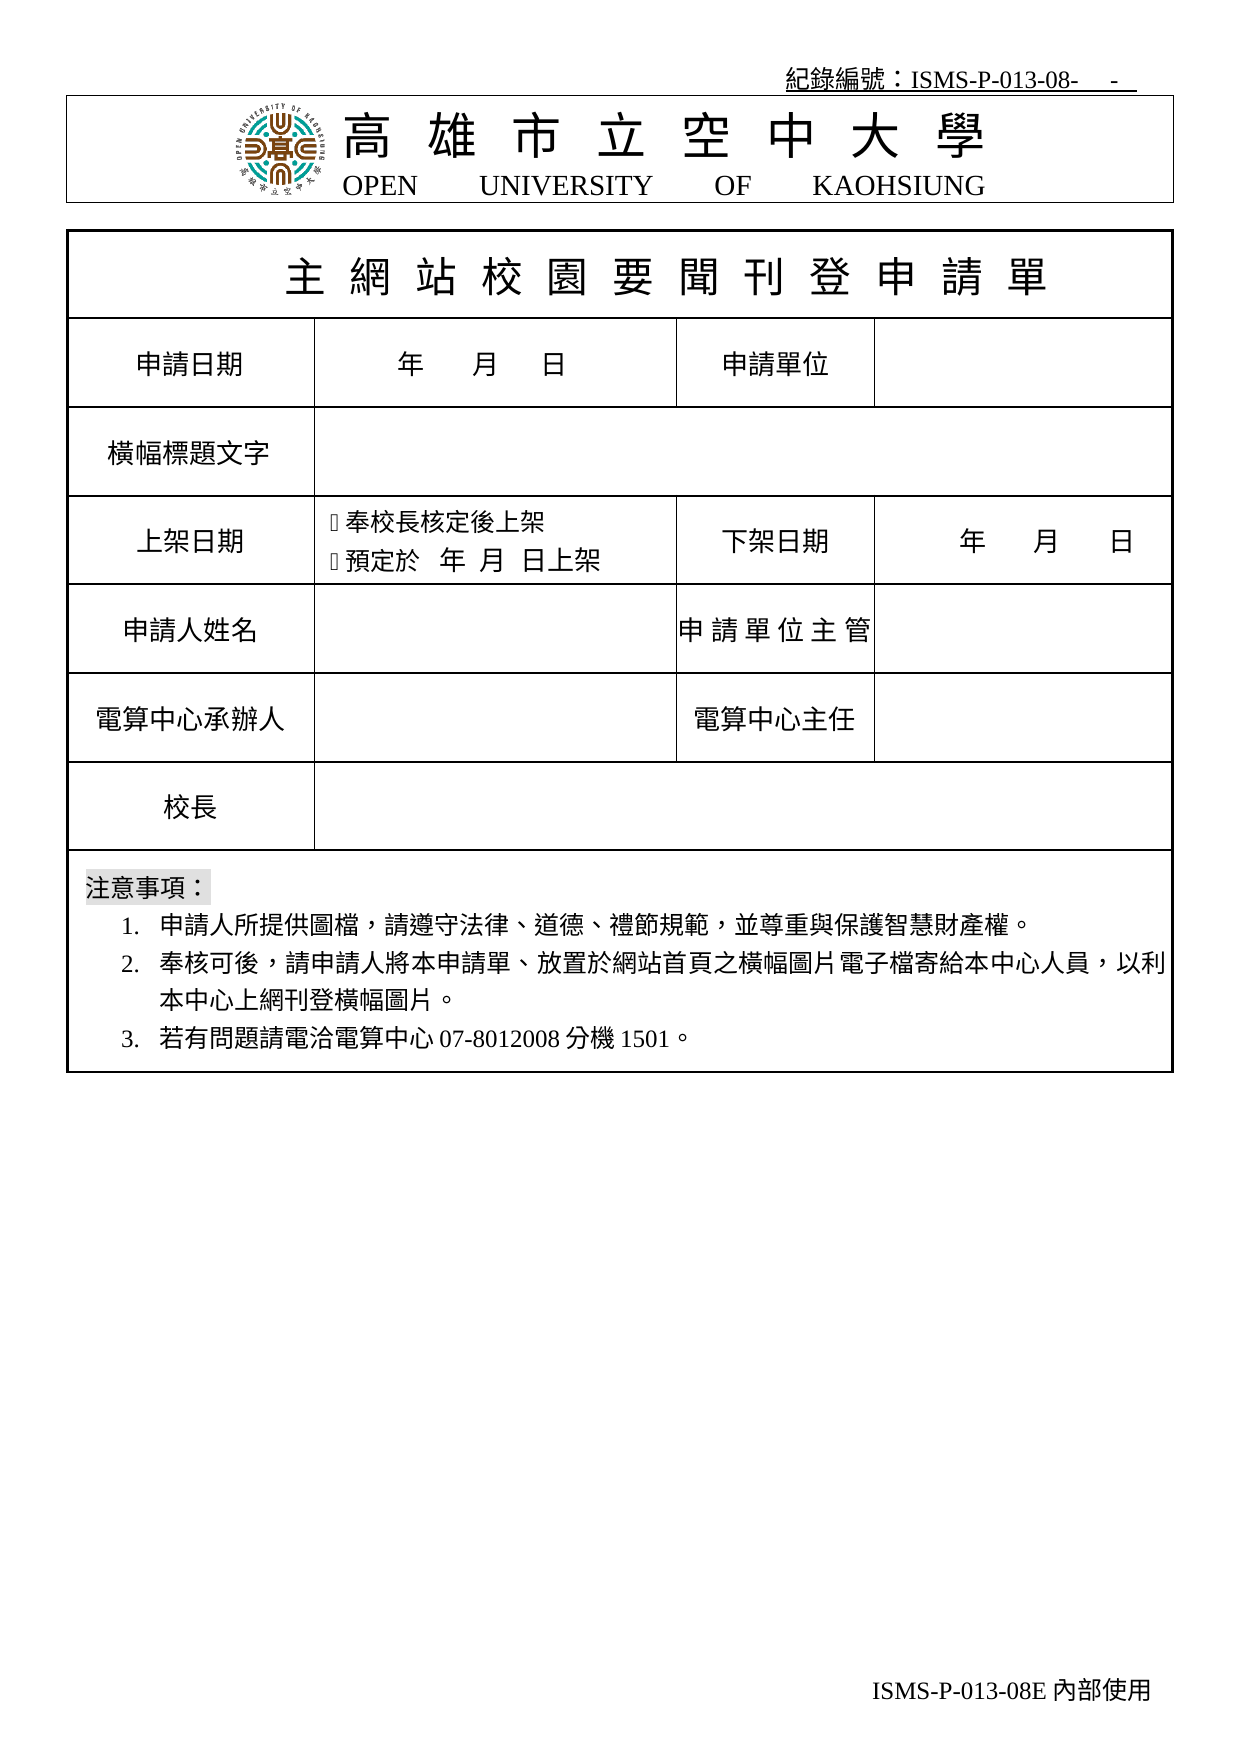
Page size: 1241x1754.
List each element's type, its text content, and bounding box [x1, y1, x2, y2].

table_cell [1034, 674, 1171, 761]
table_cell [315, 674, 676, 761]
table_cell 下架日期 [677, 497, 874, 583]
table_cell 上架日期 [69, 497, 314, 583]
table_header [69, 232, 281, 317]
table_cell [875, 319, 1171, 406]
table_cell  奉校長核定後上架  預定於 年 月 日上架 [315, 497, 676, 583]
table_cell 年 月 日 [315, 319, 676, 406]
picture [235, 103, 325, 195]
table_cell [1052, 585, 1171, 672]
table_header [1052, 232, 1171, 317]
table_cell [875, 674, 1033, 761]
table_cell [315, 408, 1171, 494]
table_cell [315, 585, 676, 672]
table_cell 電算中心主任 [677, 674, 874, 761]
table_cell [1052, 763, 1171, 849]
table_cell 申請單位 [677, 319, 874, 406]
table_cell [315, 763, 1052, 849]
table_cell 申請人姓名 [69, 585, 314, 672]
table_header 主網站校園要聞刊登申請單 [281, 232, 1052, 317]
table_cell 校長 [69, 763, 314, 849]
table_cell 申請單位主管 [677, 585, 874, 672]
table_cell 年 月 日 [875, 497, 1171, 583]
table_cell 橫幅標題文字 [69, 408, 314, 494]
table_cell [875, 585, 1052, 672]
table_cell 電算中心承辦人 [69, 674, 314, 761]
table_cell 注意事項： 申請人所提供圖檔，請遵守法律、道德、禮節規範，並尊重與保護智慧財產權。 奉核可後，請申請人將本申請單、放置於網站首頁之橫幅圖片電子檔寄給本中心人員，以利本中心上網刊登橫幅圖片。 若有問題請電洽電算中心07-8012008分機1501。 [69, 851, 1171, 1071]
table_cell 申請日期 [69, 319, 314, 406]
